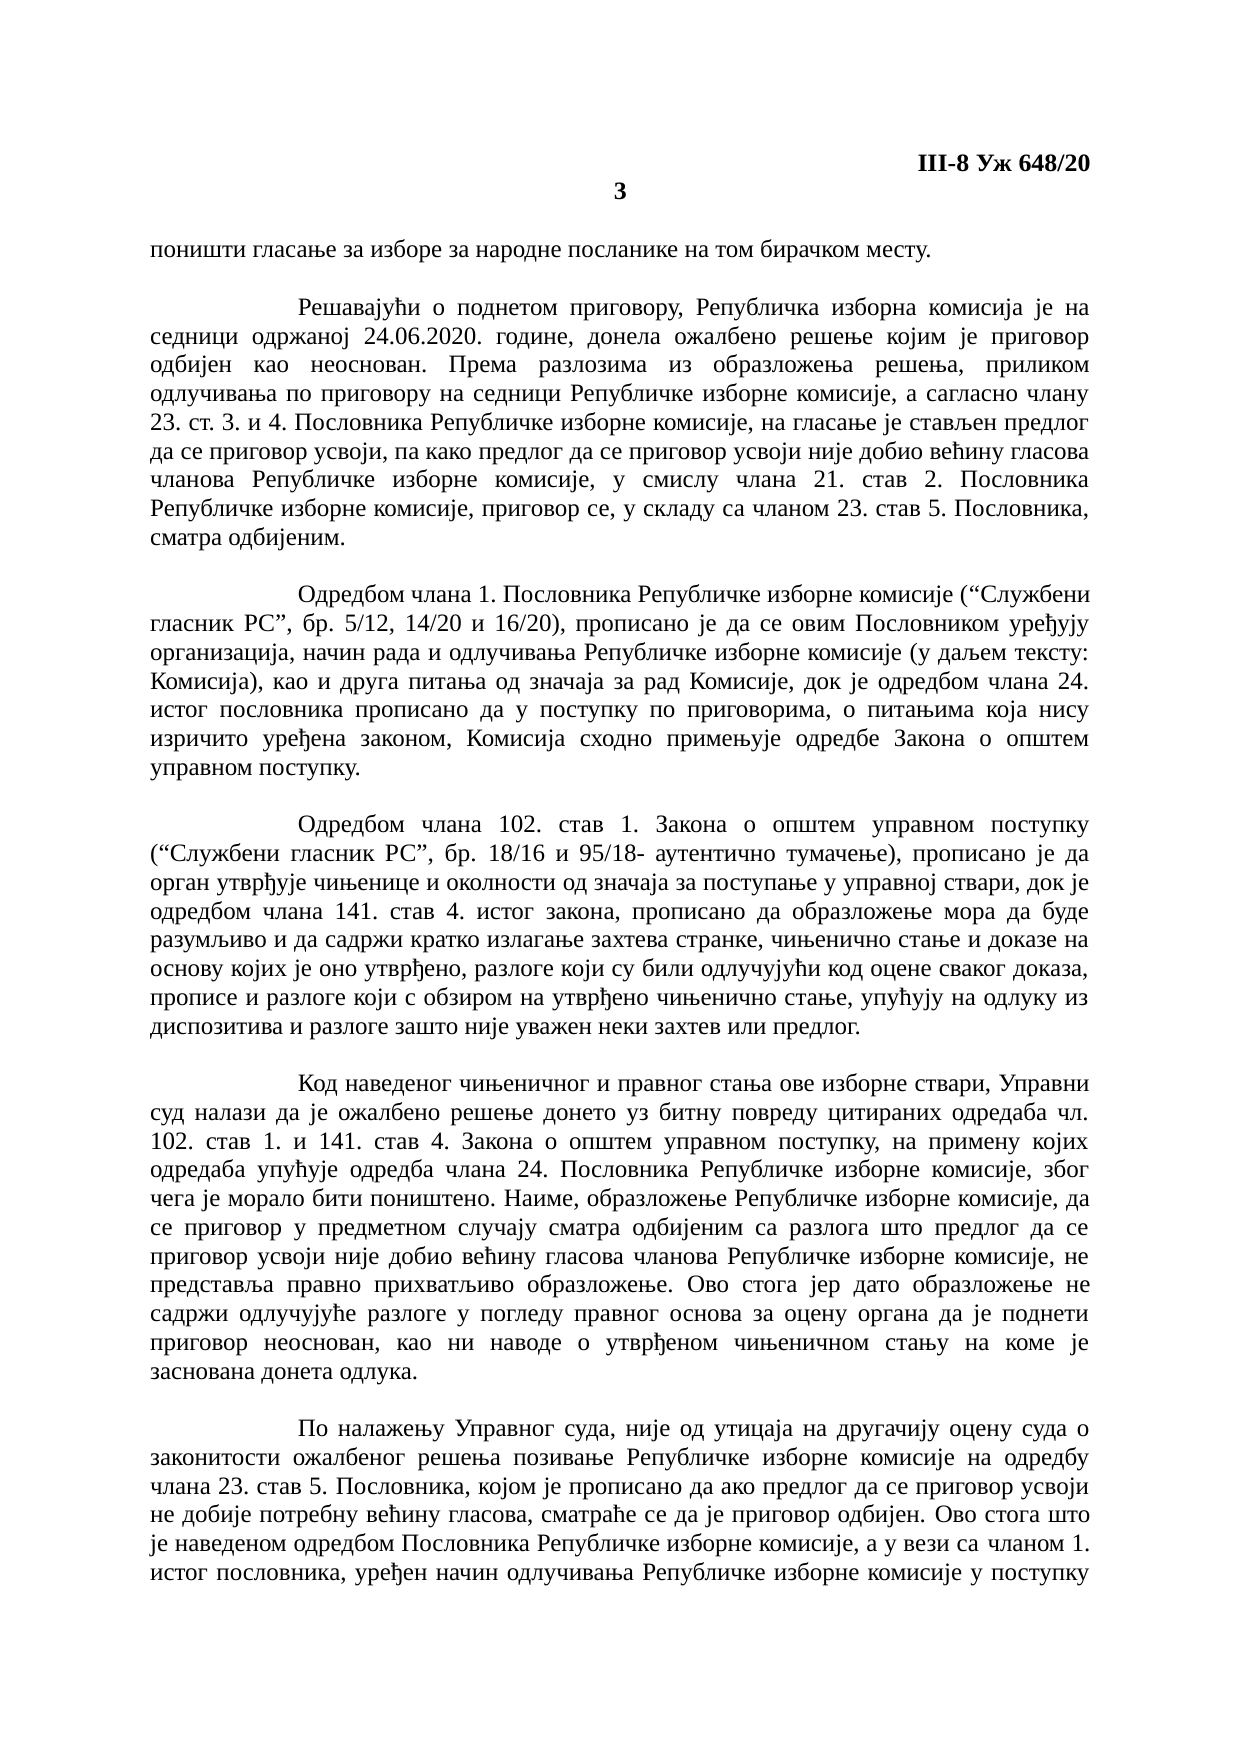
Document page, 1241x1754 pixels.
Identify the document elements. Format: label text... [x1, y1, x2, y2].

text По налажењу Управног суда, није од утицаја на другачију оцену суда о законитости ожалбеног решења позивање Републичке изборне комисије на одредбу члана 23. став 5. Пословника, којом је прописано да ако предлог да се приговор усвоји не добије потребну већину гласова, сматраће се да је приговор одбијен. Ово стога што је наведеном одредбом Пословника Републичке изборне комисије, а у вези са чланом 1. истог пословника, уређен начин одлучивања Републичке изборне комисије у поступку [150, 1413, 1090, 1586]
text Код наведеног чињеничног и правног стања ове изборне ствари, Управни суд налази да је ожалбено решење донето уз битну повреду цитираних одредаба чл. 102. став 1. и 141. став 4. Закона о општем управном поступку, на примену којих одредаба упућује одредба члана 24. Пословника Републичке изборне комисије, због чега је морало бити поништено. Наиме, образложење Републичке изборне комисије, да се приговор у предметном случају сматра одбијеним са разлога што предлог да се приговор усвоји није добио већину гласова чланова Републичке изборне комисије, не представља правно прихватљиво образложење. Ово стога јер дато образложење не садржи одлучујуће разлоге у погледу правног основа за оцену органа да је поднети приговор неоснован, као ни наводе о утврђеном чињеничном стању на коме је заснована донета одлука. [150, 1068, 1090, 1384]
text поништи гласање за изборе за народне посланике на том бирачком месту. [150, 234, 1090, 263]
text Одредбом члана 102. став 1. Закона о општем управном поступку (“Службени гласник РС”, бр. 18/16 и 95/18- аутентично тумачење), прописано је да орган утврђује чињенице и околности од значаја за поступање у управној ствари, док је одредбом члана 141. став 4. истог закона, прописано да образложење мора да буде разумљиво и да садржи кратко излагање захтева странке, чињенично стање и доказе на основу којих је оно утврђено, разлоге који су били одлучујући код оцене сваког доказа, прописе и разлоге који с обзиром на утврђено чињенично стање, упућују на одлуку из диспозитива и разлоге зашто није уважен неки захтев или предлог. [150, 809, 1090, 1039]
text Решавајући о поднетом приговору, Републичка изборна комисија је на седници одржаној 24.06.2020. године, донела ожалбено решење којим је приговор одбијен као неоснован. Према разлозима из образложења решења, приликом одлучивања по приговору на седници Републичке изборне комисије, а сагласно члану 23. ст. 3. и 4. Пословника Републичке изборне комисије, на гласање је стављен предлог да се приговор усвоји, па како предлог да се приговор усвоји није добио већину гласова чланова Републичке изборне комисије, у смислу члана 21. став 2. Пословника Републичке изборне комисије, приговор се, у складу са чланом 23. став 5. Пословника, сматра одбијеним. [150, 292, 1090, 551]
text Одредбом члана 1. Пословника Републичке изборне комисије (“Службени гласник РС”, бр. 5/12, 14/20 и 16/20), прописано је да се овим Пословником уређују организација, начин рада и одлучивања Републичке изборне комисије (у даљем тексту: Комисија), као и друга питања од значаја за рад Комисије, док је одредбом члана 24. истог пословника прописано да у поступку по приговорима, о питањима која нису изричито уређена законом, Комисија сходно примењује одредбе Закона о општем управном поступку. [150, 579, 1090, 781]
